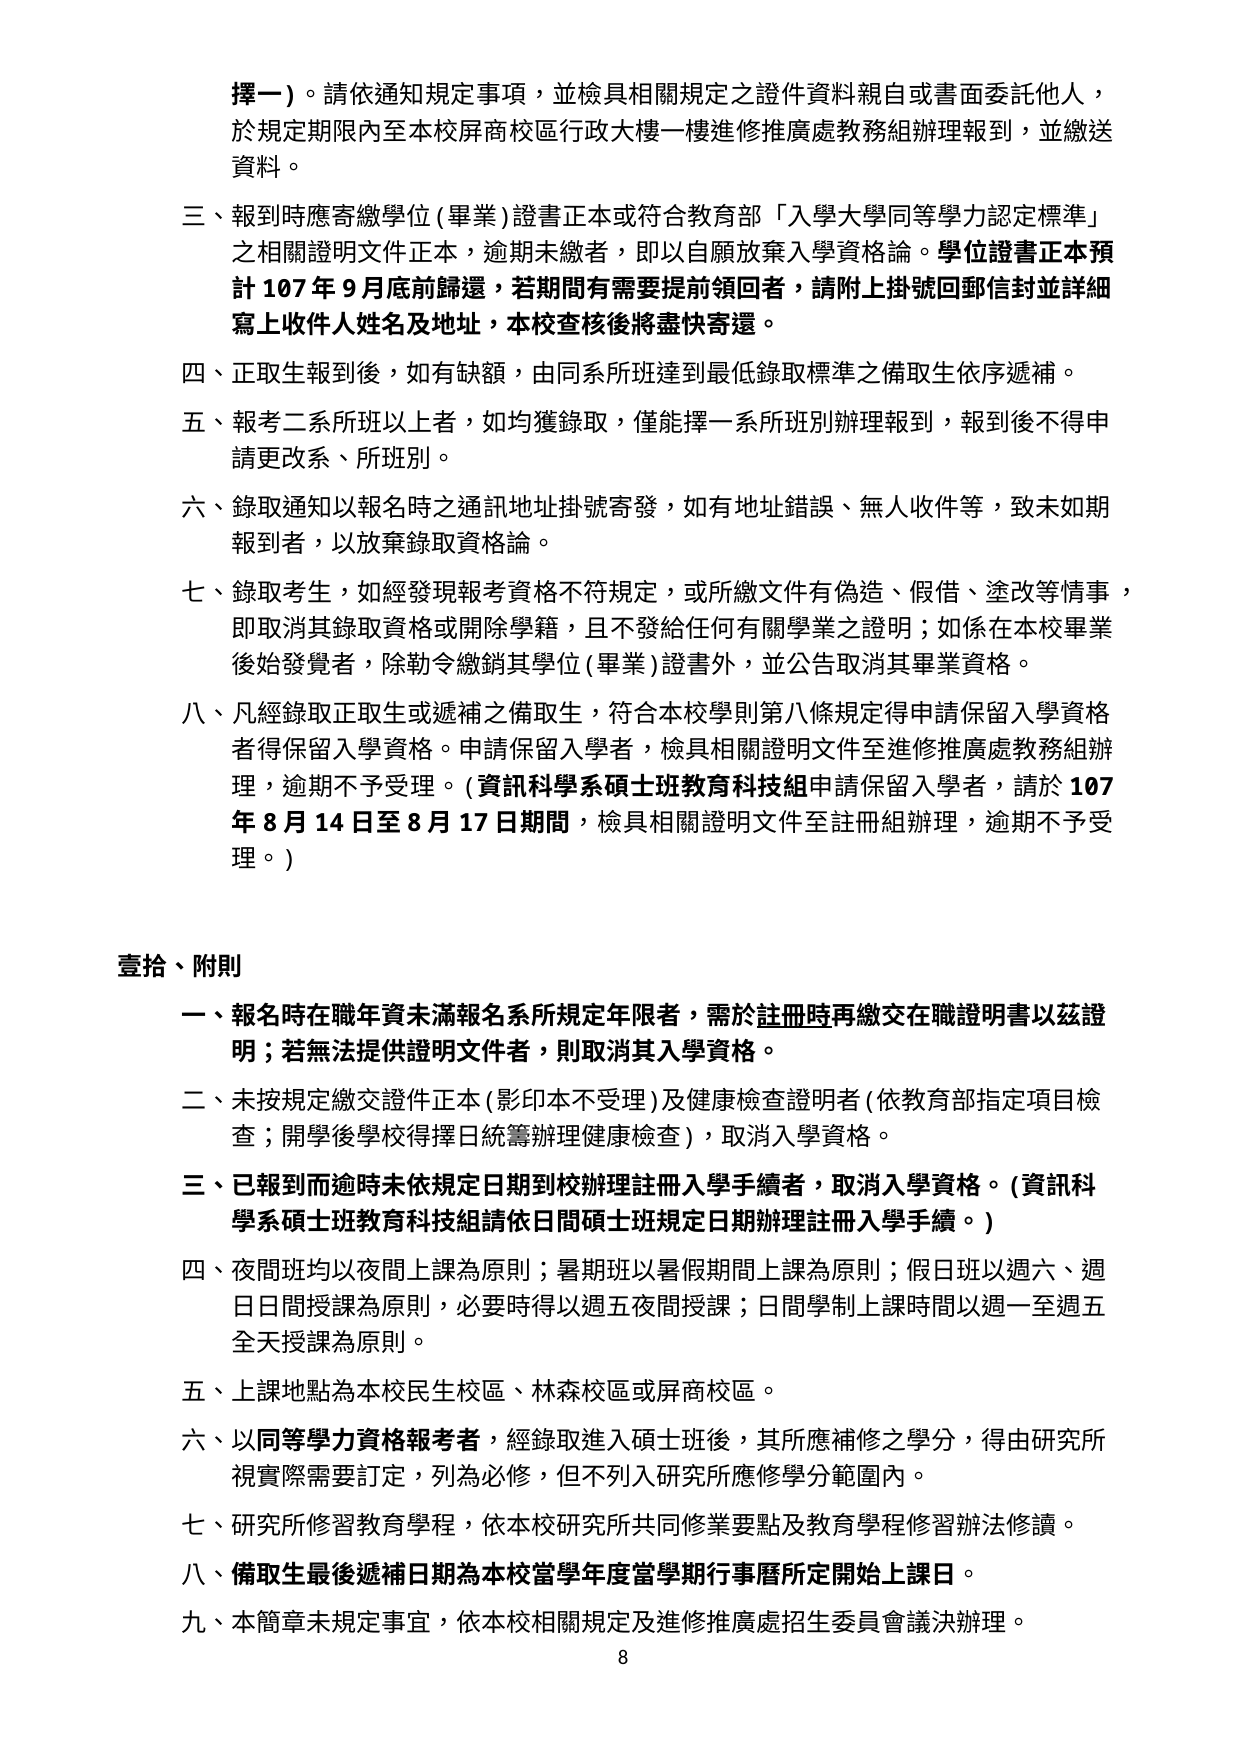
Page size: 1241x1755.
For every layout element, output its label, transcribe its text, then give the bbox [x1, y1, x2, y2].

text 七、研究所修習教育學程，依本校研究所共同修業要點及教育學程修習辦法修讀。 [182, 1505, 1114, 1542]
text 擇一)。請依通知規定事項，並檢具相關規定之證件資料親自或書面委託他人，於規定期限內至本校屏商校區行政大樓一樓進修推廣處教務組辦理報到，並繳送資料。 [182, 75, 1114, 184]
text 六、錄取通知以報名時之通訊地址掛號寄發，如有地址錯誤、無人收件等，致未如期報到者，以放棄錄取資格論。 [182, 487, 1114, 560]
text 一、報名時在職年資未滿報名系所規定年限者，需於註冊時再繳交在職證明書以茲證明；若無法提供證明文件者，則取消其入學資格。 [182, 995, 1114, 1068]
text 八、備取生最後遞補日期為本校當學年度當學期行事曆所定開始上課日。 [182, 1554, 1114, 1590]
text 七、錄取考生，如經發現報考資格不符規定，或所繳文件有偽造、假借、塗改等情事，即取消其錄取資格或開除學籍，且不發給任何有關學業之證明；如係在本校畢業後始發覺者，除勒令繳銷其學位(畢業)證書外，並公告取消其畢業資格。 [182, 572, 1114, 681]
text 二、未按規定繳交證件正本(影印本不受理)及健康檢查證明者(依教育部指定項目檢查；開學後學校得擇日統籌辦理健康檢查)，取消入學資格。 [182, 1080, 1114, 1153]
list 附則 [117, 947, 1114, 983]
text 九、本簡章未規定事宜，依本校相關規定及進修推廣處招生委員會議決辦理。 [182, 1603, 1114, 1639]
text 四、正取生報到後，如有缺額，由同系所班達到最低錄取標準之備取生依序遞補。 [182, 354, 1114, 390]
text 三、報到時應寄繳學位(畢業)證書正本或符合教育部「入學大學同等學力認定標準」之相關證明文件正本，逾期未繳者，即以自願放棄入學資格論。學位證書正本預計107年9月底前歸還，若期間有需要提前領回者，請附上掛號回郵信封並詳細寫上收件人姓名及地址，本校查核後將盡快寄還。 [182, 196, 1114, 341]
text 四、夜間班均以夜間上課為原則；暑期班以暑假期間上課為原則；假日班以週六、週日日間授課為原則，必要時得以週五夜間授課；日間學制上課時間以週一至週五全天授課為原則。 [182, 1250, 1114, 1359]
text 五、報考二系所班以上者，如均獲錄取，僅能擇一系所班別辦理報到，報到後不得申請更改系、所班別。 [182, 402, 1114, 475]
text 五、上課地點為本校民生校區、林森校區或屏商校區。 [182, 1372, 1114, 1408]
text 八、凡經錄取正取生或遞補之備取生，符合本校學則第八條規定得申請保留入學資格者得保留入學資格。申請保留入學者，檢具相關證明文件至進修推廣處教務組辦理，逾期不予受理。(資訊科學系碩士班教育科技組申請保留入學者，請於107年8月14日至8月17日期間，檢具相關證明文件至註冊組辦理，逾期不予受理。) [182, 694, 1114, 875]
text 三、已報到而逾時未依規定日期到校辦理註冊入學手續者，取消入學資格。(資訊科學系碩士班教育科技組請依日間碩士班規定日期辦理註冊入學手續。) [182, 1165, 1114, 1238]
text 六、以同等學力資格報考者，經錄取進入碩士班後，其所應補修之學分，得由研究所視實際需要訂定，列為必修，但不列入研究所應修學分範圍內。 [182, 1420, 1114, 1493]
